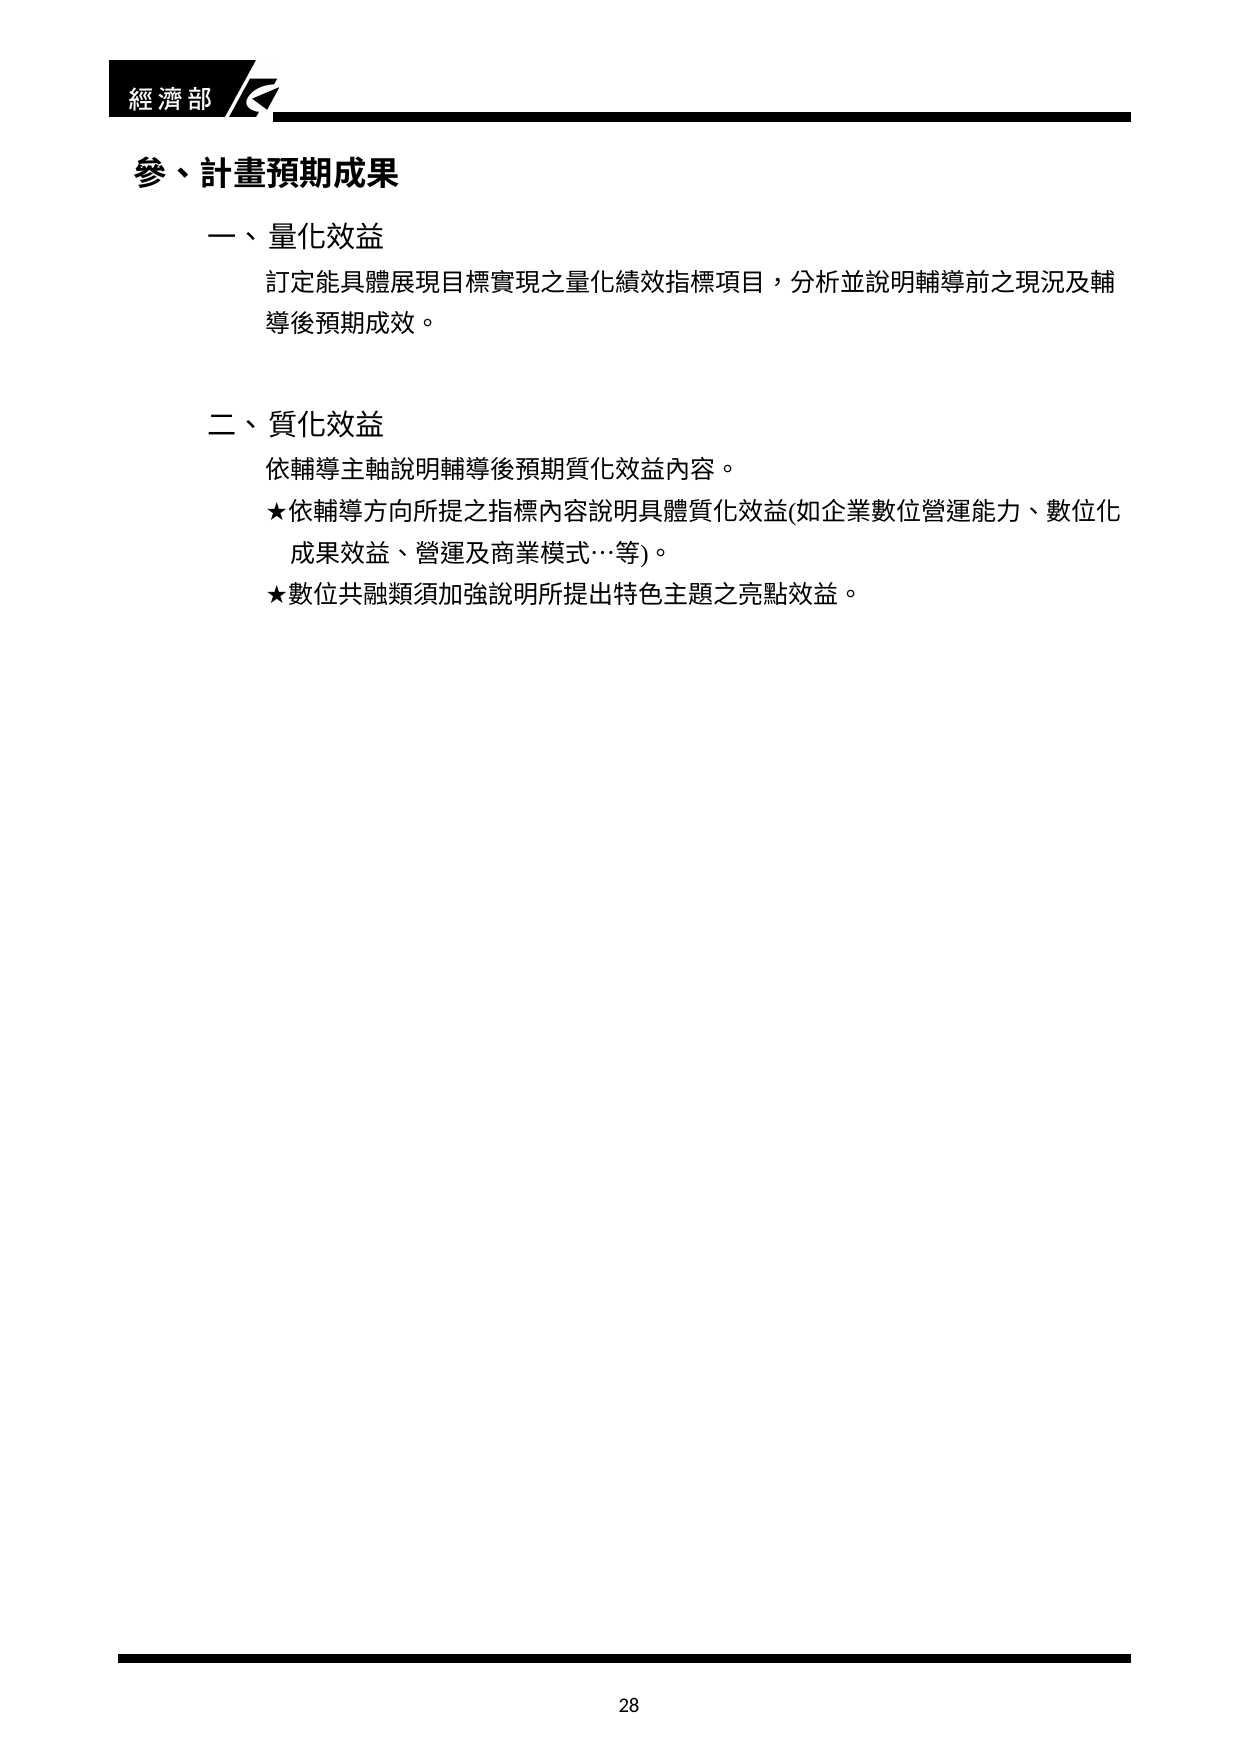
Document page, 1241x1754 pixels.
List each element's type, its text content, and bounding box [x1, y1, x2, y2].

text 依輔導主軸說明輔導後預期質化效益內容。 [265, 445, 1122, 487]
list 量化效益 [207, 208, 1122, 258]
picture [109, 60, 279, 117]
text ★依輔導方向所提之指標內容說明具體質化效益(如企業數位營運能力、數位化成果效益、營運及商業模式…等)。 [265, 487, 1122, 570]
text 參、計畫預期成果 [133, 145, 1122, 195]
text 訂定能具體展現目標實現之量化績效指標項目，分析並說明輔導前之現況及輔導後預期成效。 [265, 258, 1122, 341]
list 質化效益 [207, 395, 1122, 445]
text ★數位共融類須加強說明所提出特色主題之亮點效益。 [265, 570, 1122, 612]
